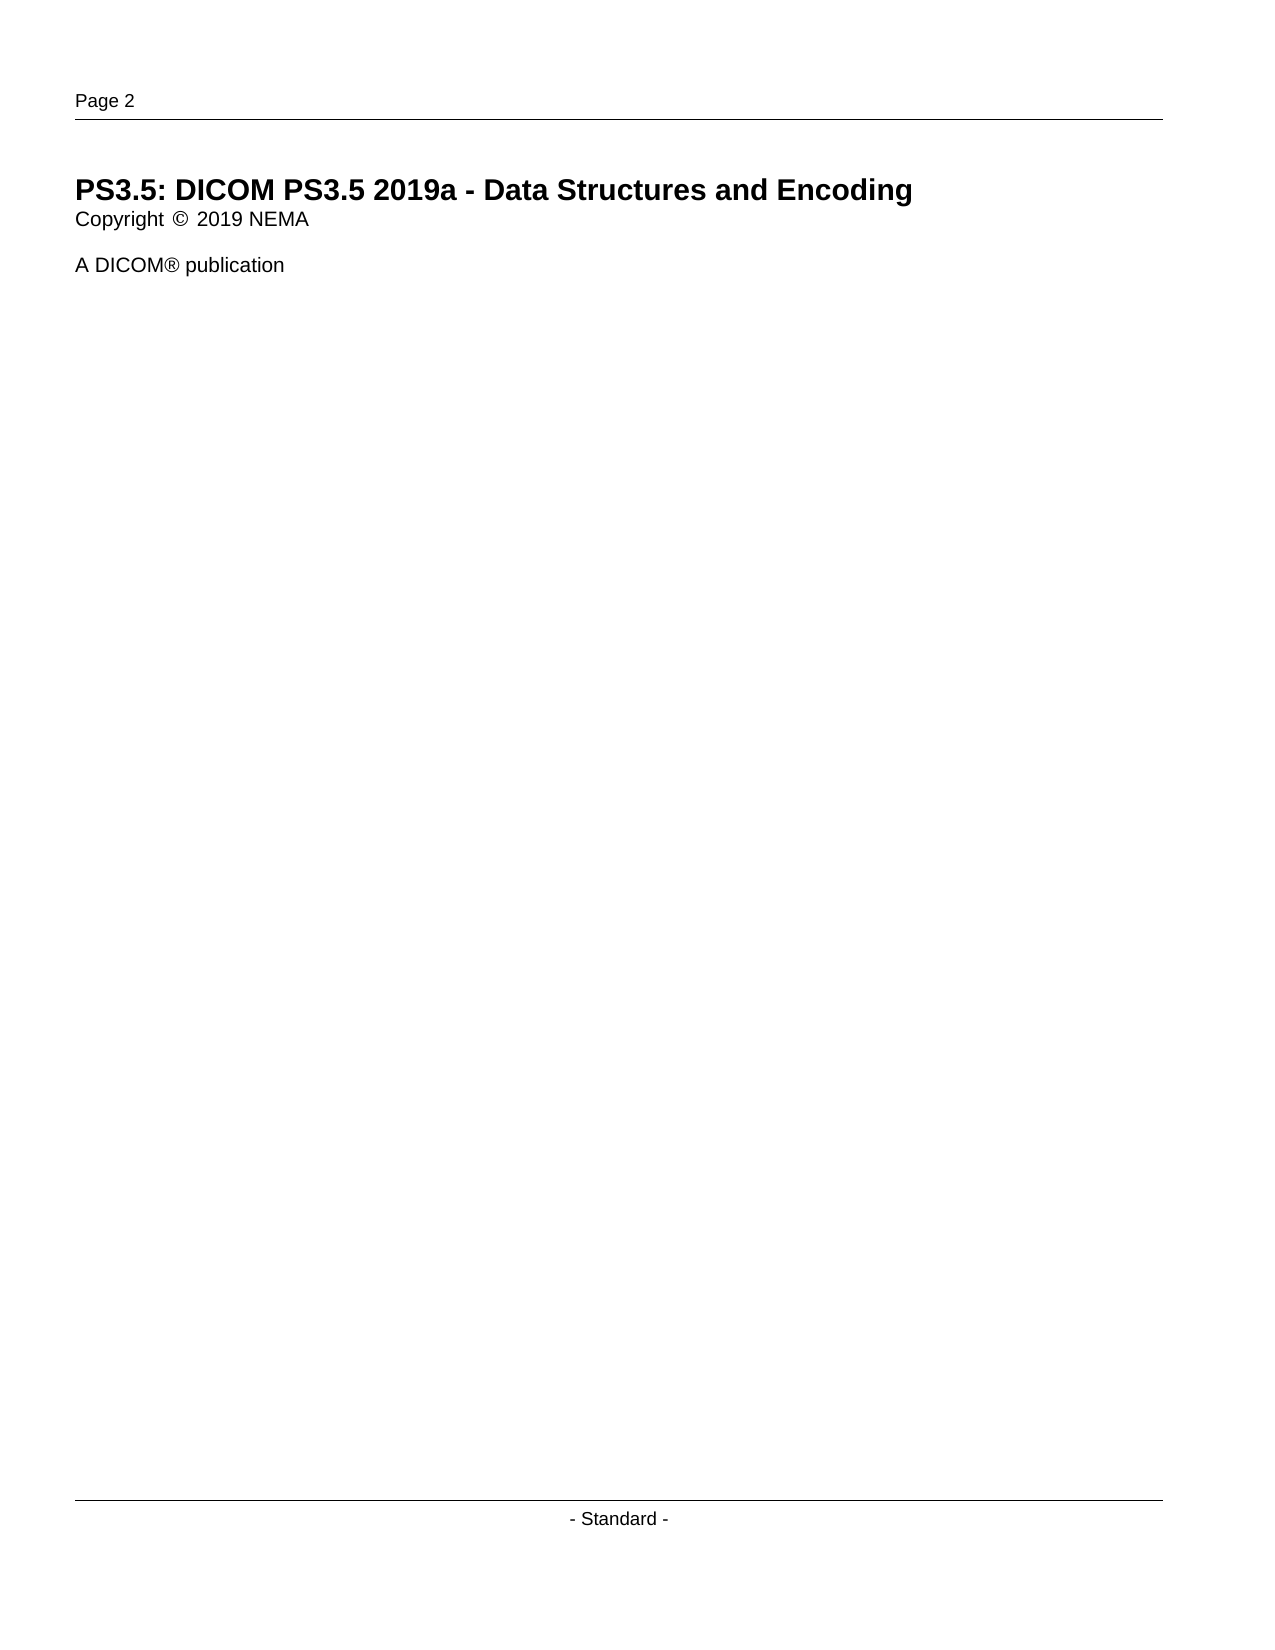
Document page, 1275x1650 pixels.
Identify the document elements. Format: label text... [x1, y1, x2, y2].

text A DICOM® publication [75, 252, 1162, 276]
text Copyright © 2019 NEMA [75, 207, 1162, 232]
text PS3.5: DICOM PS3.5 2019a - Data Structures and Encoding [75, 172, 1162, 207]
